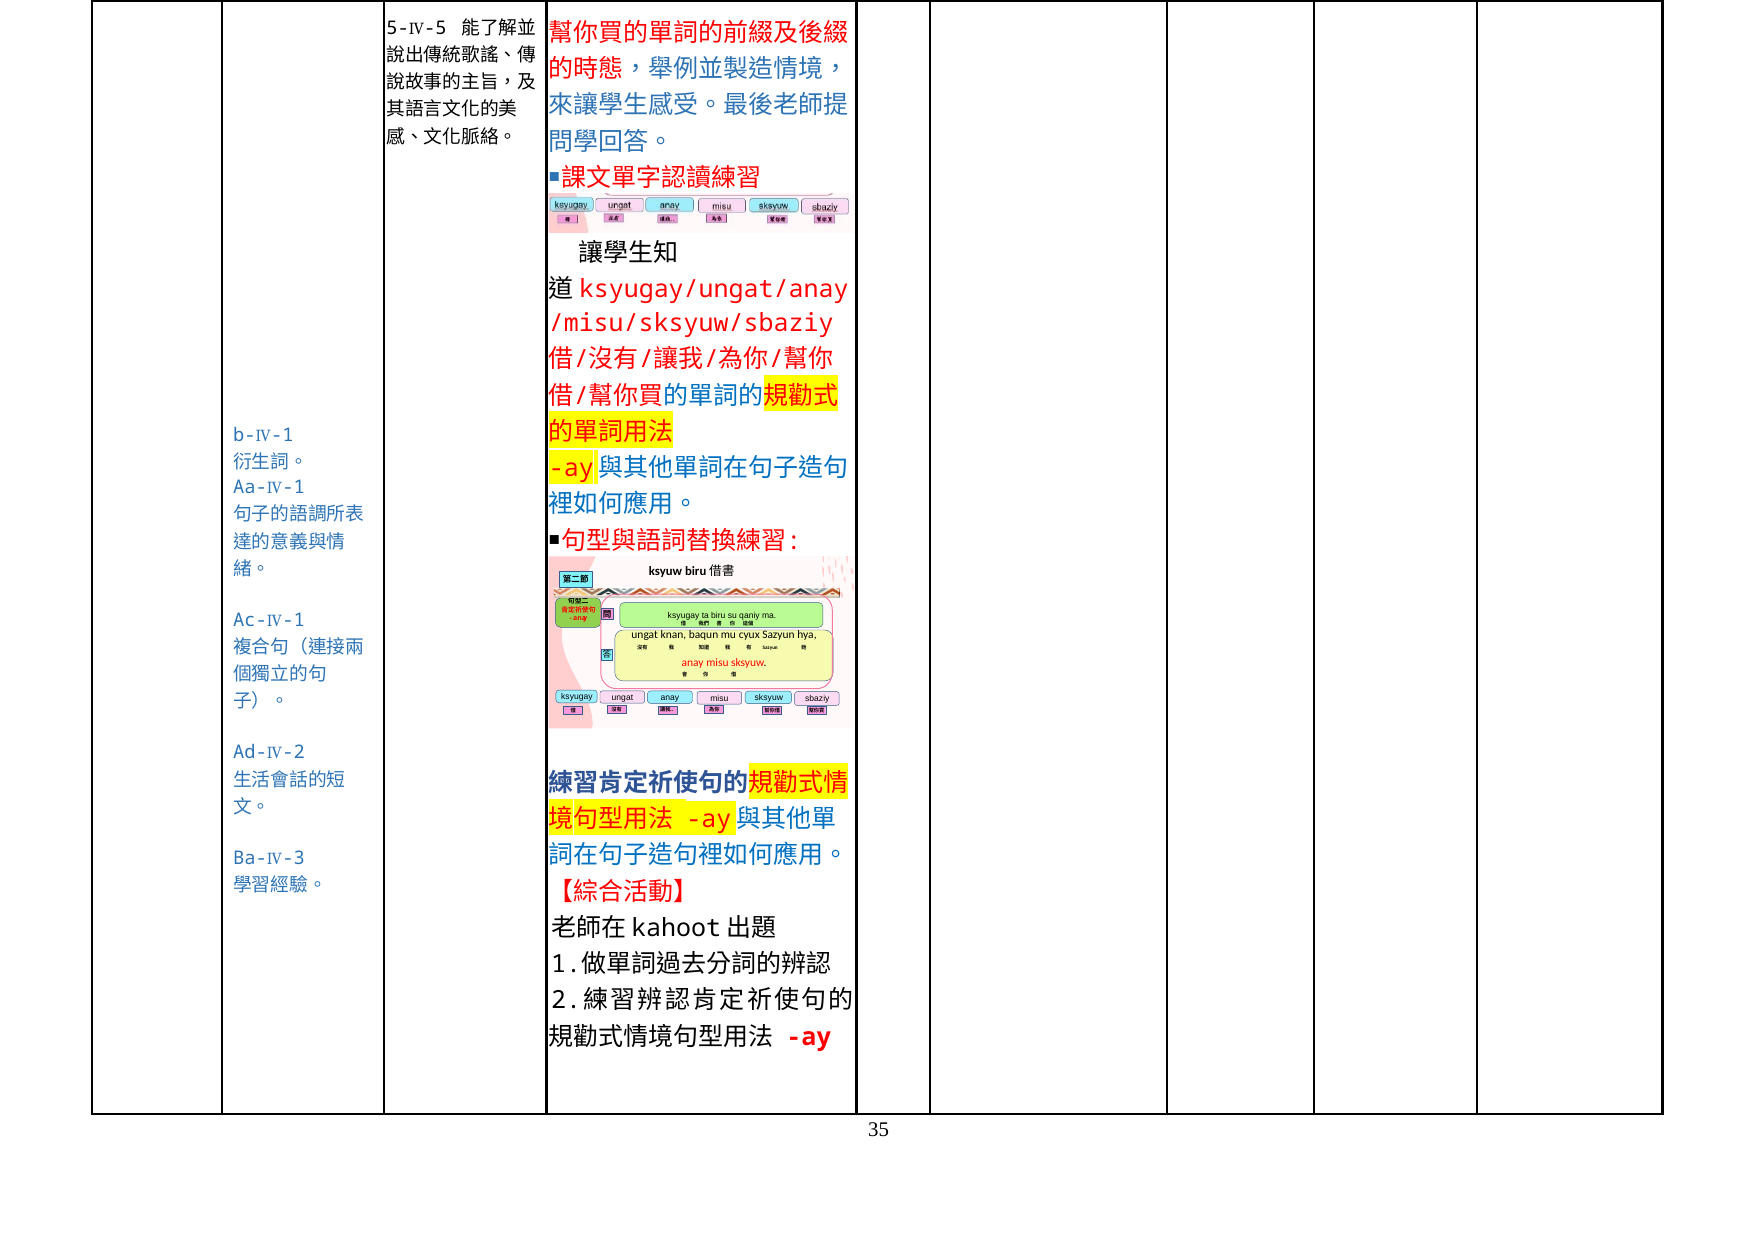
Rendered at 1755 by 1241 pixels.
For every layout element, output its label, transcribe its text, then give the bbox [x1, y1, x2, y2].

table_cell [1478, 2, 1661, 1113]
table_cell [1315, 2, 1476, 1113]
table_cell [93, 2, 221, 1113]
table_cell [858, 2, 929, 1113]
table_cell 5-Ⅳ-5 能了解並說出傳統歌謠、傳說故事的主旨，及其語言文化的美感、文化脈絡。 [385, 2, 545, 1113]
table_cell [1168, 2, 1313, 1113]
table_cell b-Ⅳ-1 衍生詞。 Aa-Ⅳ-1 句子的語調所表達的意義與情緒。 Ac-Ⅳ-1 複合句（連接兩個獨立的句子）。 Ad-Ⅳ-2 生活會話的短文。 Ba-Ⅳ-3 學習經驗。 [223, 2, 383, 1113]
table_cell [931, 2, 1166, 1113]
